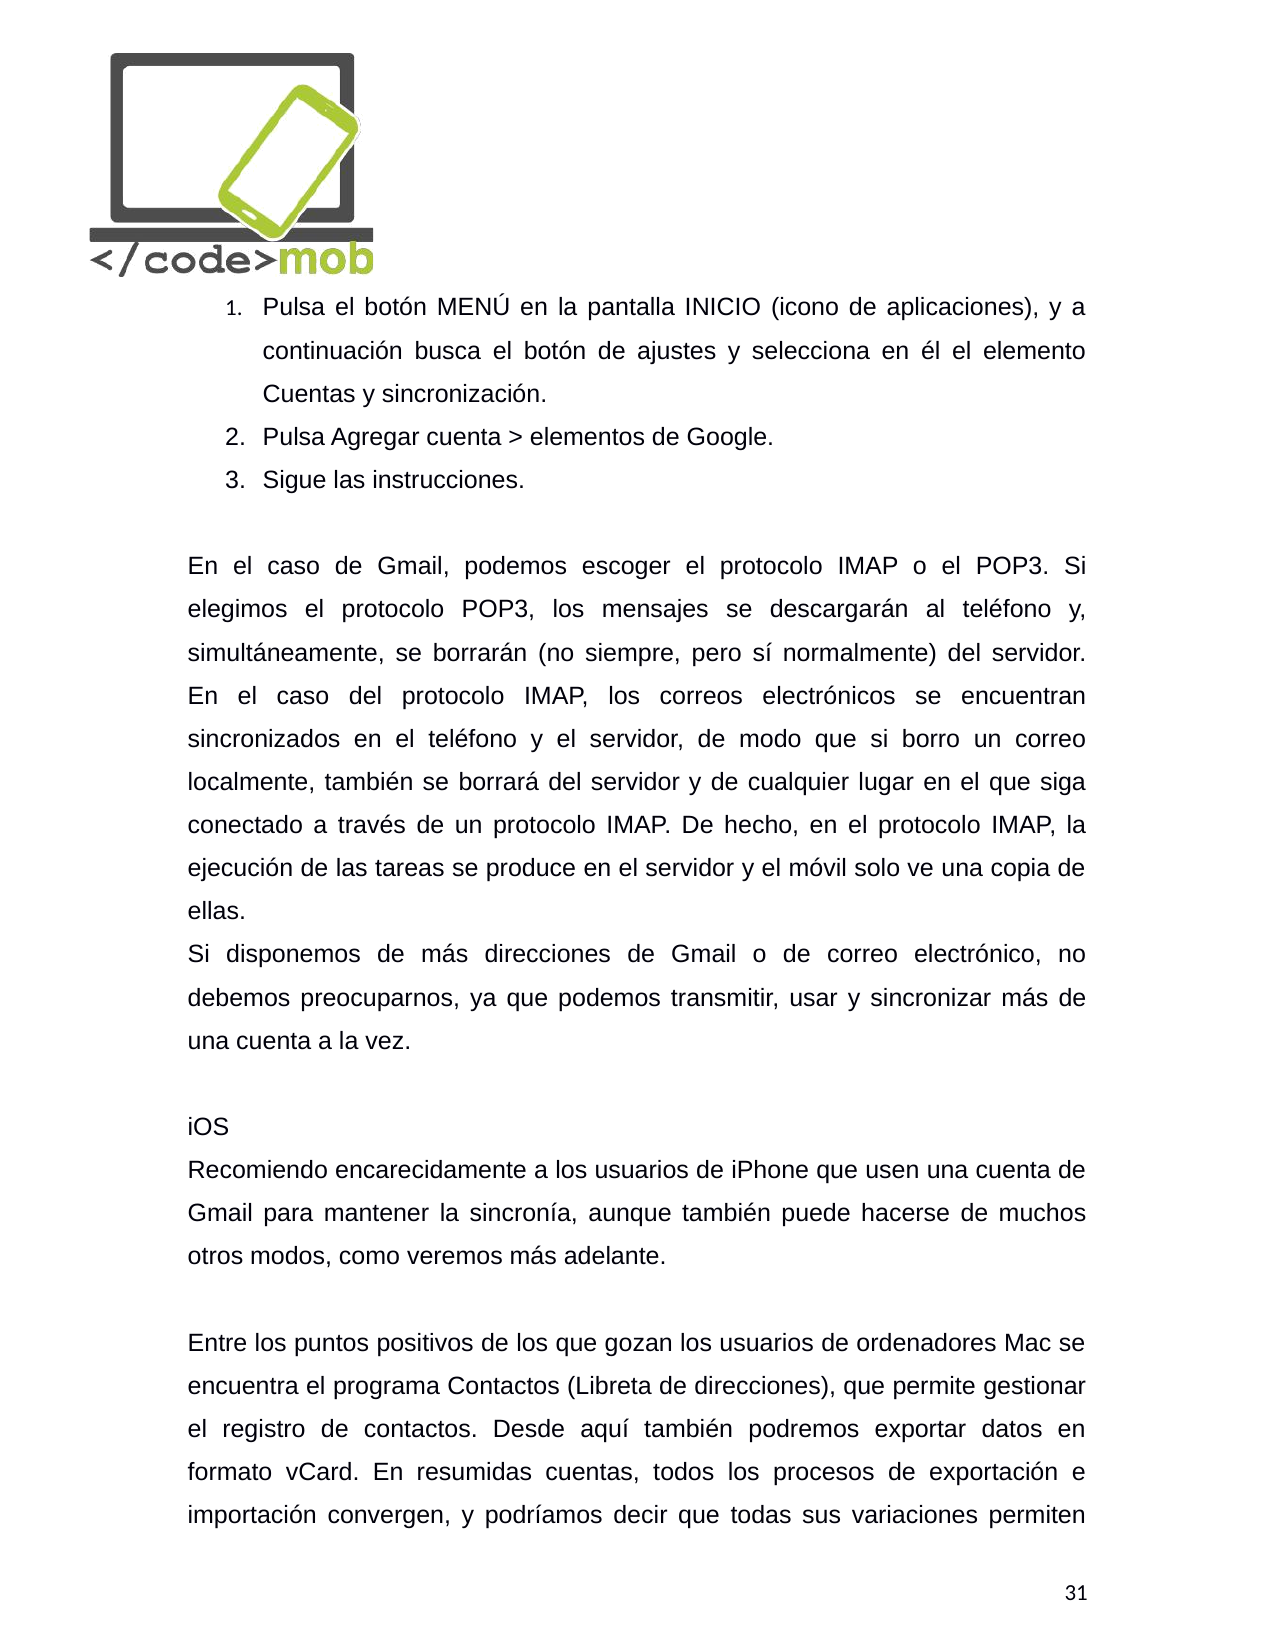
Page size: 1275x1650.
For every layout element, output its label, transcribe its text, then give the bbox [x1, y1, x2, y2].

list Pulsa Agregar cuenta > elementos de Google. [225, 422, 1087, 451]
text iOS [187, 1112, 1087, 1141]
text Si disponemos de más direcciones de Gmail o de correo electrónico, no debemos preocuparnos, ya que podemos transmitir, usar y sincronizar más de una cuenta a la vez. [187, 939, 1087, 1054]
text En el caso de Gmail, podemos escoger el protocolo IMAP o el POP3. Si elegimos el protocolo POP3, los mensajes se descargarán al teléfono y, simultáneamente, se borrarán (no siempre, pero sí normalmente) del servidor. En el caso del protocolo IMAP, los correos electrónicos se encuentran sincronizados en el teléfono y el servidor, de modo que si borro un correo localmente, también se borrará del servidor y de cualquier lugar en el que siga conectado a través de un protocolo IMAP. De hecho, en el protocolo IMAP, la ejecución de las tareas se produce en el servidor y el móvil solo ve una copia de ellas. [187, 551, 1087, 925]
text Recomiendo encarecidamente a los usuarios de iPhone que usen una cuenta de Gmail para mantener la sincronía, aunque también puede hacerse de muchos otros modos, como veremos más adelante. [187, 1155, 1087, 1270]
list Pulsa el botón MENÚ en la pantalla INICIO (icono de aplicaciones), y a continuación busca el botón de ajustes y selecciona en él el elemento Cuentas y sincronización. [225, 292, 1087, 407]
list Sigue las instrucciones. [225, 465, 1087, 494]
picture [89, 53, 374, 277]
text Entre los puntos positivos de los que gozan los usuarios de ordenadores Mac se encuentra el programa Contactos (Libreta de direcciones), que permite gestionar el registro de contactos. Desde aquí también podremos exportar datos en formato vCard. En resumidas cuentas, todos los procesos de exportación e importación convergen, y podríamos decir que todas sus variaciones permiten [187, 1327, 1087, 1529]
